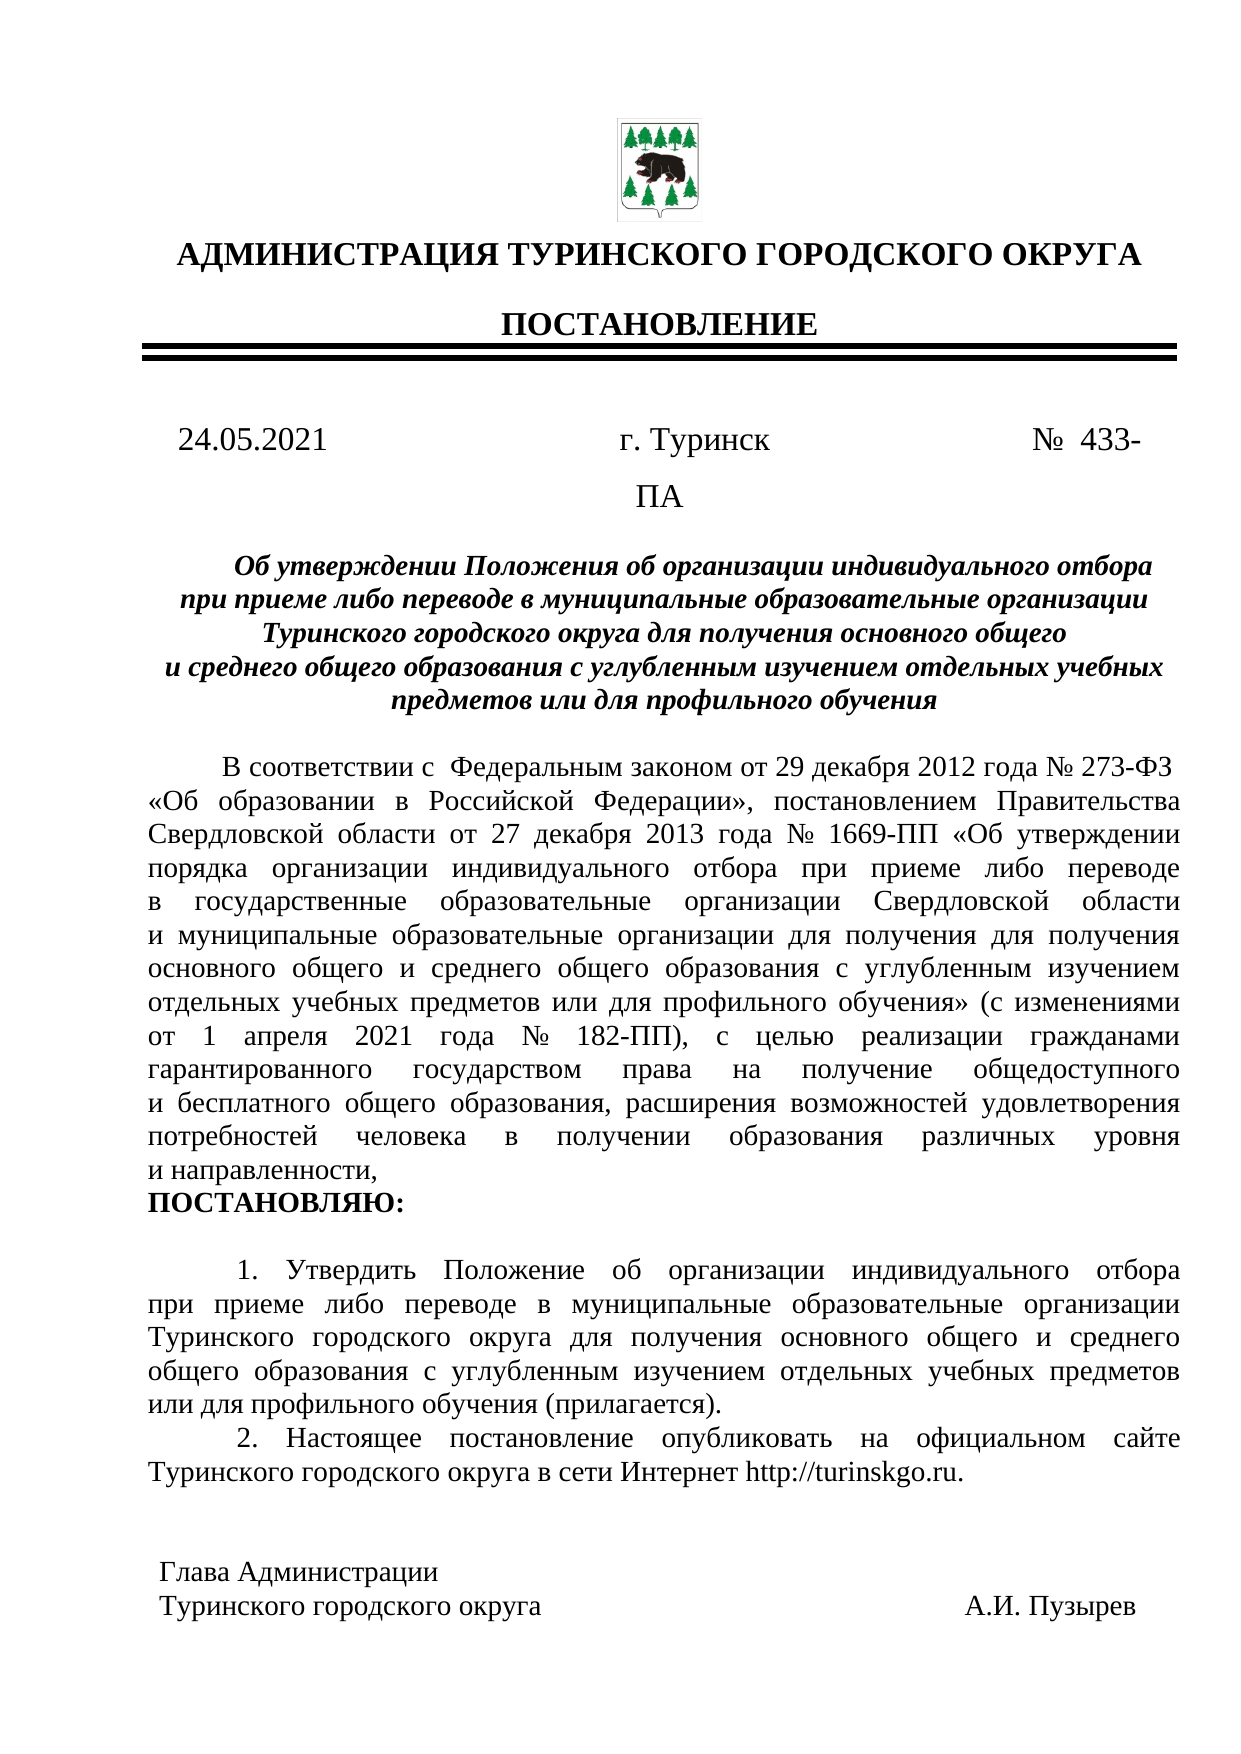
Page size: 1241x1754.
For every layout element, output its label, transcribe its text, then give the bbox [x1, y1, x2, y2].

text ПОСТАНОВЛЯЮ: [148, 1185, 1181, 1219]
list 2. Настоящее постановление опубликовать на официальном сайте Туринского городского округа в сети Интернет http://turinskgo.ru. [148, 1420, 1181, 1487]
text Об утверждении Положения об организации индивидуального отбора при приеме либо переводе в муниципальные образовательные организации Туринского городского округа для получения основного общего и среднего общего образования с углубленным изучением отдельных учебных предметов или для профильного обучения [148, 548, 1181, 716]
text В соответствии с Федеральным законом от 29 декабря 2012 года № 273-ФЗ «Об образовании в Российской Федерации», постановлением Правительства Свердловской области от 27 декабря 2013 года № 1669-ПП «Об утверждении порядка организации индивидуального отбора при приеме либо переводе в государственные образовательные организации Свердловской области и муниципальные образовательные организации для получения для получения основного общего и среднего общего образования с углубленным изучением отдельных учебных предметов или для профильного обучения» (с изменениями от 1 апреля 2021 года № 182-ПП), с целью реализации гражданами гарантированного государством права на получение общедоступного и бесплатного общего образования, расширения возможностей удовлетворения потребностей человека в получении образования различных уровня и направленности, [148, 749, 1181, 1185]
table_header А.И.Пузырев [1151, 1554, 1240, 1621]
picture [617, 118, 702, 222]
table_cell 24.05.2021 г. Туринск № 433-ПА [142, 361, 1177, 514]
list 1. Утвердить Положение об организации индивидуального отбора при приеме либо переводе в муниципальные образовательные организации Туринского городского округа для получения основного общего и среднего общего образования с углубленным изучением отдельных учебных предметов или для профильного обучения (прилагается). [148, 1252, 1181, 1420]
table_header АДМИНИСТРАЦИЯ ТУРИНСКОГО ГОРОДСКОГО ОКРУГА ПОСТАНОВЛЕНИЕ [142, 118, 1177, 342]
table_header Глава Администрации Туринского городского округа А.И. Пузырев [148, 1554, 1151, 1621]
table_cell [142, 349, 1177, 355]
